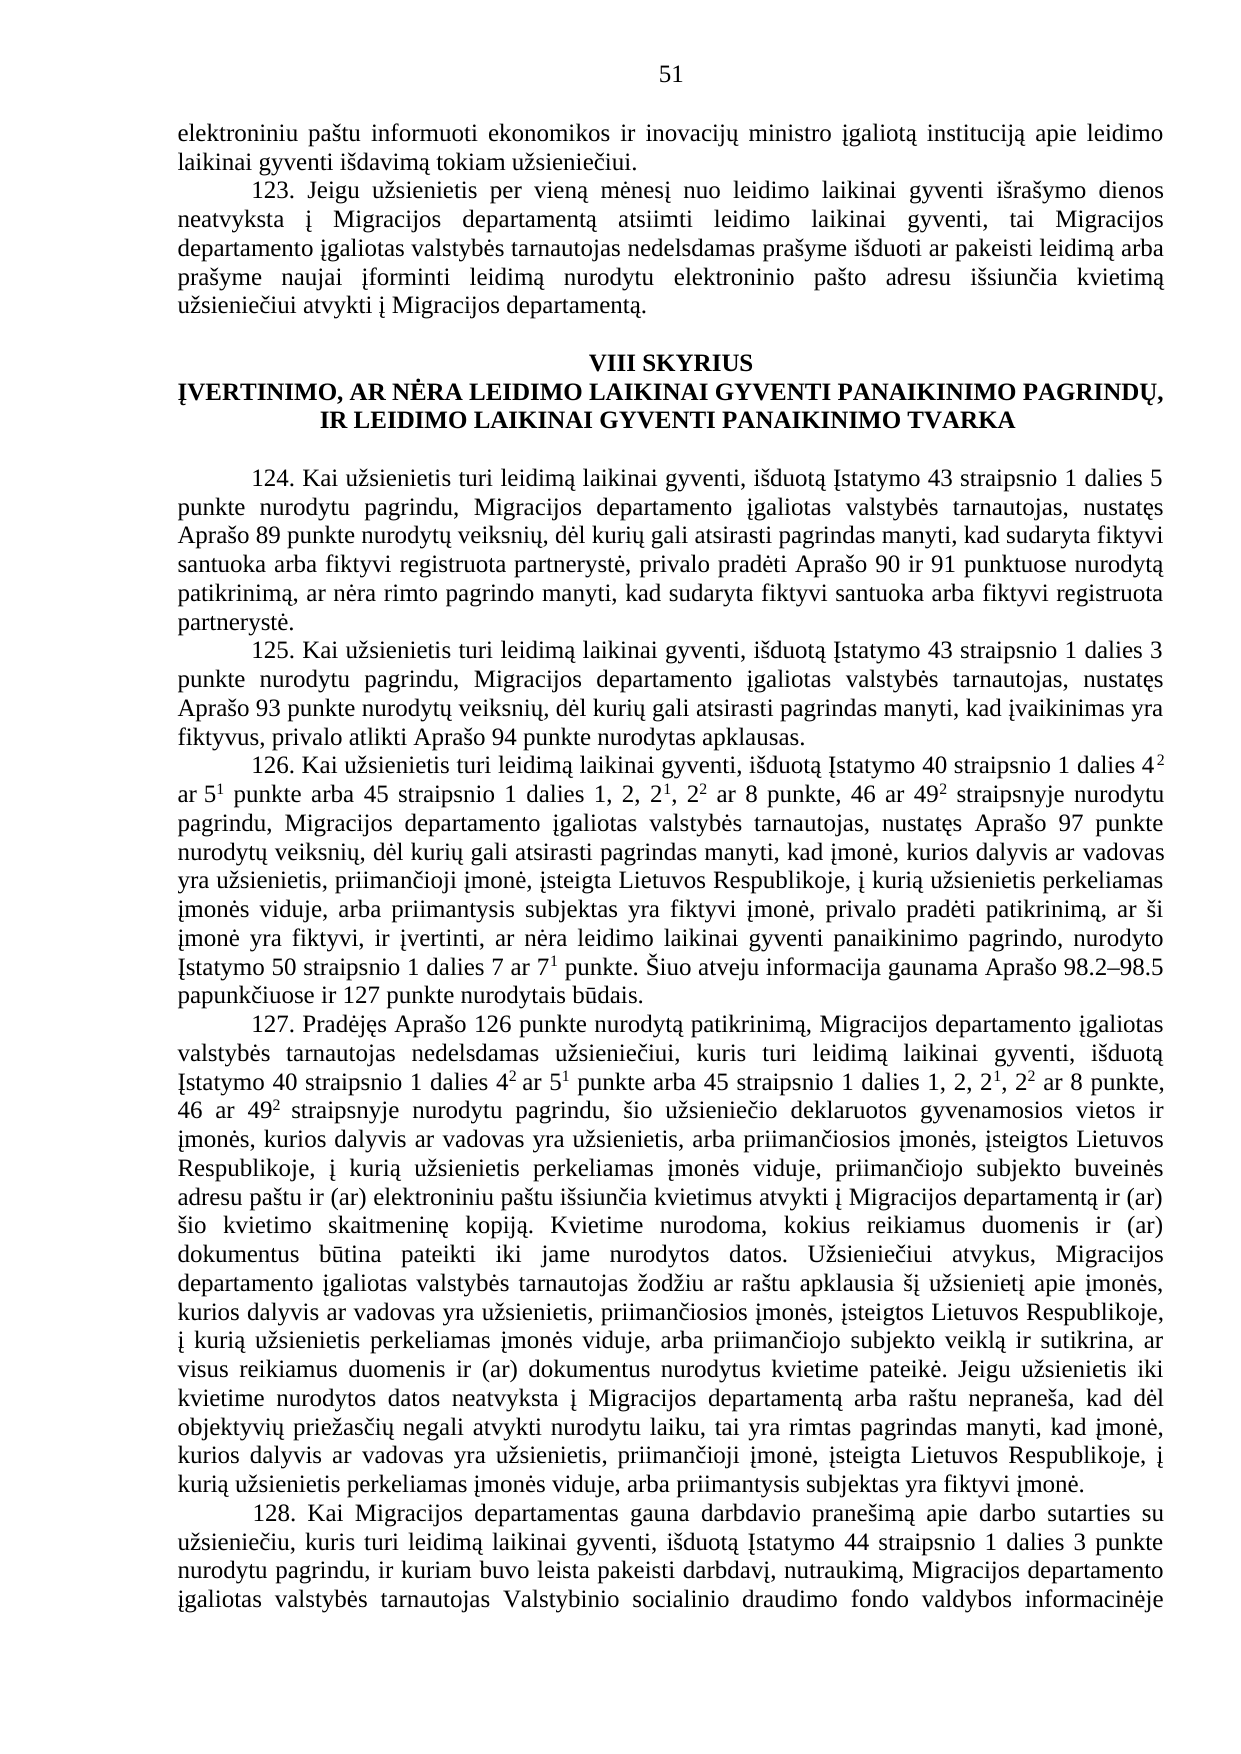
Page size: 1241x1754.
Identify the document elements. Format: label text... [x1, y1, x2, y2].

text VIII SKYRIUS [177, 348, 1164, 377]
text 124. Kai užsienietis turi leidimą laikinai gyventi, išduotą Įstatymo 43 straipsnio 1 dalies 5 punkte nurodytu pagrindu, Migracijos departamento įgaliotas valstybės tarnautojas, nustatęs Aprašo 89 punkte nurodytų veiksnių, dėl kurių gali atsirasti pagrindas manyti, kad sudaryta fiktyvi santuoka arba fiktyvi registruota partnerystė, privalo pradėti Aprašo 90 ir 91 punktuose nurodytą patikrinimą, ar nėra rimto pagrindo manyti, kad sudaryta fiktyvi santuoka arba fiktyvi registruota partnerystė. [177, 463, 1164, 636]
text 127. Pradėjęs Aprašo 126 punkte nurodytą patikrinimą, Migracijos departamento įgaliotas valstybės tarnautojas nedelsdamas užsieniečiui, kuris turi leidimą laikinai gyventi, išduotą Įstatymo 40 straipsnio 1 dalies 42 ar 51 punkte arba 45 straipsnio 1 dalies 1, 2, 21, 22 ar 8 punkte, 46 ar 492 straipsnyje nurodytu pagrindu, šio užsieniečio deklaruotos gyvenamosios vietos ir įmonės, kurios dalyvis ar vadovas yra užsienietis, arba priimančiosios įmonės, įsteigtos Lietuvos Respublikoje, į kurią užsienietis perkeliamas įmonės viduje, priimančiojo subjekto buveinės adresu paštu ir (ar) elektroniniu paštu išsiunčia kvietimus atvykti į Migracijos departamentą ir (ar) šio kvietimo skaitmeninę kopiją. Kvietime nurodoma, kokius reikiamus duomenis ir (ar) dokumentus būtina pateikti iki jame nurodytos datos. Užsieniečiui atvykus, Migracijos departamento įgaliotas valstybės tarnautojas žodžiu ar raštu apklausia šį užsienietį apie įmonės, kurios dalyvis ar vadovas yra užsienietis, priimančiosios įmonės, įsteigtos Lietuvos Respublikoje, į kurią užsienietis perkeliamas įmonės viduje, arba priimančiojo subjekto veiklą ir sutikrina, ar visus reikiamus duomenis ir (ar) dokumentus nurodytus kvietime pateikė. Jeigu užsienietis iki kvietime nurodytos datos neatvyksta į Migracijos departamentą arba raštu nepraneša, kad dėl objektyvių priežasčių negali atvykti nurodytu laiku, tai yra rimtas pagrindas manyti, kad įmonė, kurios dalyvis ar vadovas yra užsienietis, priimančioji įmonė, įsteigta Lietuvos Respublikoje, į kurią užsienietis perkeliamas įmonės viduje, arba priimantysis subjektas yra fiktyvi įmonė. [177, 1009, 1164, 1498]
text 123. Jeigu užsienietis per vieną mėnesį nuo leidimo laikinai gyventi išrašymo dienos neatvyksta į Migracijos departamentą atsiimti leidimo laikinai gyventi, tai Migracijos departamento įgaliotas valstybės tarnautojas nedelsdamas prašyme išduoti ar pakeisti leidimą arba prašyme naujai įforminti leidimą nurodytu elektroninio pašto adresu išsiunčia kvietimą užsieniečiui atvykti į Migracijos departamentą. [177, 176, 1164, 319]
text elektroniniu paštu informuoti ekonomikos ir inovacijų ministro įgaliotą instituciją apie leidimo laikinai gyventi išdavimą tokiam užsieniečiui. [177, 118, 1164, 176]
text ĮVERTINIMO, AR NĖRA LEIDIMO LAIKINAI GYVENTI PANAIKINIMO PAGRINDŲ, IR LEIDIMO LAIKINAI GYVENTI PANAIKINIMO TVARKA [177, 377, 1164, 434]
text 125. Kai užsienietis turi leidimą laikinai gyventi, išduotą Įstatymo 43 straipsnio 1 dalies 3 punkte nurodytu pagrindu, Migracijos departamento įgaliotas valstybės tarnautojas, nustatęs Aprašo 93 punkte nurodytų veiksnių, dėl kurių gali atsirasti pagrindas manyti, kad įvaikinimas yra fiktyvus, privalo atlikti Aprašo 94 punkte nurodytas apklausas. [177, 636, 1164, 751]
text 128. Kai Migracijos departamentas gauna darbdavio pranešimą apie darbo sutarties su užsieniečiu, kuris turi leidimą laikinai gyventi, išduotą Įstatymo 44 straipsnio 1 dalies 3 punkte nurodytu pagrindu, ir kuriam buvo leista pakeisti darbdavį, nutraukimą, Migracijos departamento įgaliotas valstybės tarnautojas Valstybinio socialinio draudimo fondo valdybos informacinėje [177, 1498, 1164, 1613]
text 126. Kai užsienietis turi leidimą laikinai gyventi, išduotą Įstatymo 40 straipsnio 1 dalies 42 ar 51 punkte arba 45 straipsnio 1 dalies 1, 2, 21, 22 ar 8 punkte, 46 ar 492 straipsnyje nurodytu pagrindu, Migracijos departamento įgaliotas valstybės tarnautojas, nustatęs Aprašo 97 punkte nurodytų veiksnių, dėl kurių gali atsirasti pagrindas manyti, kad įmonė, kurios dalyvis ar vadovas yra užsienietis, priimančioji įmonė, įsteigta Lietuvos Respublikoje, į kurią užsienietis perkeliamas įmonės viduje, arba priimantysis subjektas yra fiktyvi įmonė, privalo pradėti patikrinimą, ar ši įmonė yra fiktyvi, ir įvertinti, ar nėra leidimo laikinai gyventi panaikinimo pagrindo, nurodyto Įstatymo 50 straipsnio 1 dalies 7 ar 71 punkte. Šiuo atveju informacija gaunama Aprašo 98.2–98.5 papunkčiuose ir 127 punkte nurodytais būdais. [177, 751, 1164, 1009]
